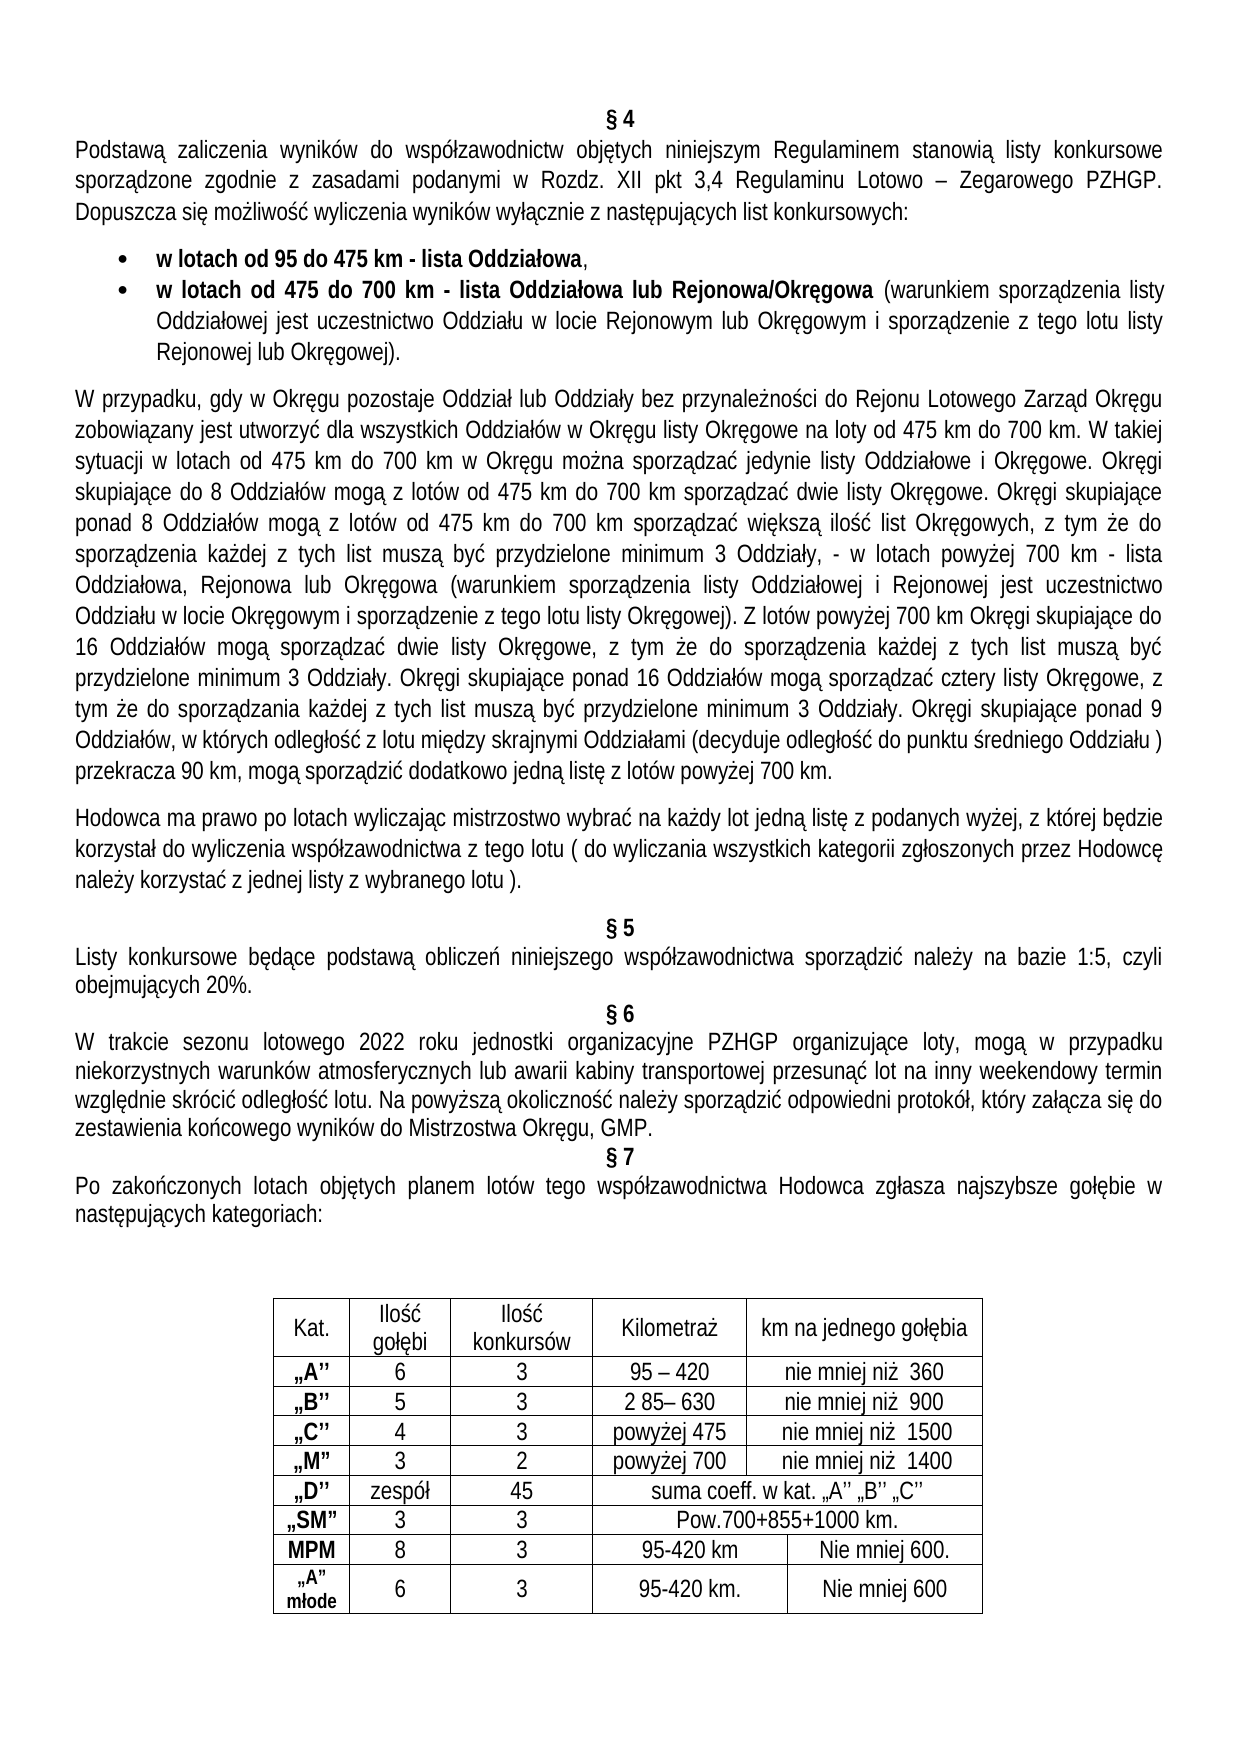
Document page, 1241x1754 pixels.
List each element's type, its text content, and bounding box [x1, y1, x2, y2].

table_cell nie mniej niż 1400 [747, 1446, 982, 1475]
table_cell 3 [451, 1535, 592, 1564]
text § 6 [75, 999, 1165, 1027]
table_cell 2 [451, 1446, 592, 1475]
text Po zakończonych lotach objętych planem lotów tego współzawodnictwa Hodowca zgłasza najszybsze gołębie w następujących kategoriach: [75, 1171, 1165, 1228]
table_header Kat. [274, 1299, 349, 1356]
table_cell Nie mniej 600. [788, 1535, 982, 1564]
table_cell Nie mniej 600 [788, 1565, 982, 1613]
table_cell 3 [451, 1357, 592, 1386]
table_cell 6 [350, 1357, 450, 1386]
table_cell zespół [350, 1476, 450, 1504]
table_cell 2 85– 630 [593, 1387, 746, 1415]
table_header Kilometraż [593, 1299, 746, 1356]
list w lotach od 475 do 700 km - lista Oddziałowa lub Rejonowa/Okręgowa (warunkiem sporządzenia listy Oddziałowej jest uczestnictwo Oddziału w locie Rejonowym lub Okręgowym i sporządzenie z tego lotu listy Rejonowej lub Okręgowej). [119, 275, 1165, 366]
table_cell 5 [350, 1387, 450, 1415]
table_cell 95 – 420 [593, 1357, 746, 1386]
text § 5 [75, 913, 1165, 941]
table_cell „B’’ [274, 1387, 349, 1415]
text § 4 [75, 104, 1165, 132]
table_cell 3 [350, 1446, 450, 1475]
table_cell 3 [451, 1565, 592, 1613]
table_cell nie mniej niż 900 [747, 1387, 982, 1415]
table_cell MPM [274, 1535, 349, 1564]
table_cell suma coeff. w kat. „A’’ „B’’ „C’’ [593, 1476, 982, 1504]
table_cell 3 [350, 1506, 450, 1534]
table_cell 3 [451, 1387, 592, 1415]
table_header km na jednego gołębia [747, 1299, 982, 1356]
table_cell Pow.700+855+1000 km. [593, 1506, 982, 1534]
table_cell „SM” [274, 1506, 349, 1534]
table_cell 95-420 km [593, 1535, 787, 1564]
text Listy konkursowe będące podstawą obliczeń niniejszego współzawodnictwa sporządzić należy na bazie 1:5, czyli obejmujących 20%. [75, 941, 1165, 999]
table_cell nie mniej niż 1500 [747, 1416, 982, 1445]
table_cell „C’’ [274, 1416, 349, 1445]
table_cell „D’’ [274, 1476, 349, 1504]
text Podstawą zaliczenia wyników do współzawodnictw objętych niniejszym Regulaminem stanowią listy konkursowe sporządzone zgodnie z zasadami podanymi w Rozdz. XII pkt 3,4 Regulaminu Lotowo – Zegarowego PZHGP. Dopuszcza się możliwość wyliczenia wyników wyłącznie z następujących list konkursowych: [75, 134, 1165, 225]
text W przypadku, gdy w Okręgu pozostaje Oddział lub Oddziały bez przynależności do Rejonu Lotowego Zarząd Okręgu zobowiązany jest utworzyć dla wszystkich Oddziałów w Okręgu listy Okręgowe na loty od 475 km do 700 km. W takiej sytuacji w lotach od 475 km do 700 km w Okręgu można sporządzać jedynie listy Oddziałowe i Okręgowe. Okręgi skupiające do 8 Oddziałów mogą z lotów od 475 km do 700 km sporządzać dwie listy Okręgowe. Okręgi skupiające ponad 8 Oddziałów mogą z lotów od 475 km do 700 km sporządzać większą ilość list Okręgowych, z tym że do sporządzenia każdej z tych list muszą być przydzielone minimum 3 Oddziały, - w lotach powyżej 700 km - lista Oddziałowa, Rejonowa lub Okręgowa (warunkiem sporządzenia listy Oddziałowej i Rejonowej jest uczestnictwo Oddziału w locie Okręgowym i sporządzenie z tego lotu listy Okręgowej). Z lotów powyżej 700 km Okręgi skupiające do 16 Oddziałów mogą sporządzać dwie listy Okręgowe, z tym że do sporządzenia każdej z tych list muszą być przydzielone minimum 3 Oddziały. Okręgi skupiające ponad 16 Oddziałów mogą sporządzać cztery listy Okręgowe, z tym że do sporządzania każdej z tych list muszą być przydzielone minimum 3 Oddziały. Okręgi skupiające ponad 9 Oddziałów, w których odległość z lotu między skrajnymi Oddziałami (decyduje odległość do punktu średniego Oddziału ) przekracza 90 km, mogą sporządzić dodatkowo jedną listę z lotów powyżej 700 km. [75, 384, 1165, 784]
table_cell „A” młode [274, 1565, 349, 1613]
table_cell „A’’ [274, 1357, 349, 1386]
text § 7 [75, 1142, 1165, 1171]
table_cell „M” [274, 1446, 349, 1475]
table_header Ilość konkursów [451, 1299, 592, 1356]
table_cell powyżej 700 [593, 1446, 746, 1475]
text Hodowca ma prawo po lotach wyliczając mistrzostwo wybrać na każdy lot jedną listę z podanych wyżej, z której będzie korzystał do wyliczenia współzawodnictwa z tego lotu ( do wyliczania wszystkich kategorii zgłoszonych przez Hodowcę należy korzystać z jednej listy z wybranego lotu ). [75, 803, 1165, 894]
table_cell 8 [350, 1535, 450, 1564]
table_cell nie mniej niż 360 [747, 1357, 982, 1386]
table_cell 3 [451, 1506, 592, 1534]
table_header Ilość gołębi [350, 1299, 450, 1356]
text W trakcie sezonu lotowego 2022 roku jednostki organizacyjne PZHGP organizujące loty, mogą w przypadku niekorzystnych warunków atmosferycznych lub awarii kabiny transportowej przesunąć lot na inny weekendowy termin względnie skrócić odległość lotu. Na powyższą okoliczność należy sporządzić odpowiedni protokół, który załącza się do zestawienia końcowego wyników do Mistrzostwa Okręgu, GMP. [75, 1027, 1165, 1142]
table_cell powyżej 475 [593, 1416, 746, 1445]
table_cell 6 [350, 1565, 450, 1613]
table_cell 45 [451, 1476, 592, 1504]
table_cell 95-420 km. [593, 1565, 787, 1613]
table_cell 3 [451, 1416, 592, 1445]
list w lotach od 95 do 475 km - lista Oddziałowa, [119, 244, 1165, 273]
table_cell 4 [350, 1416, 450, 1445]
